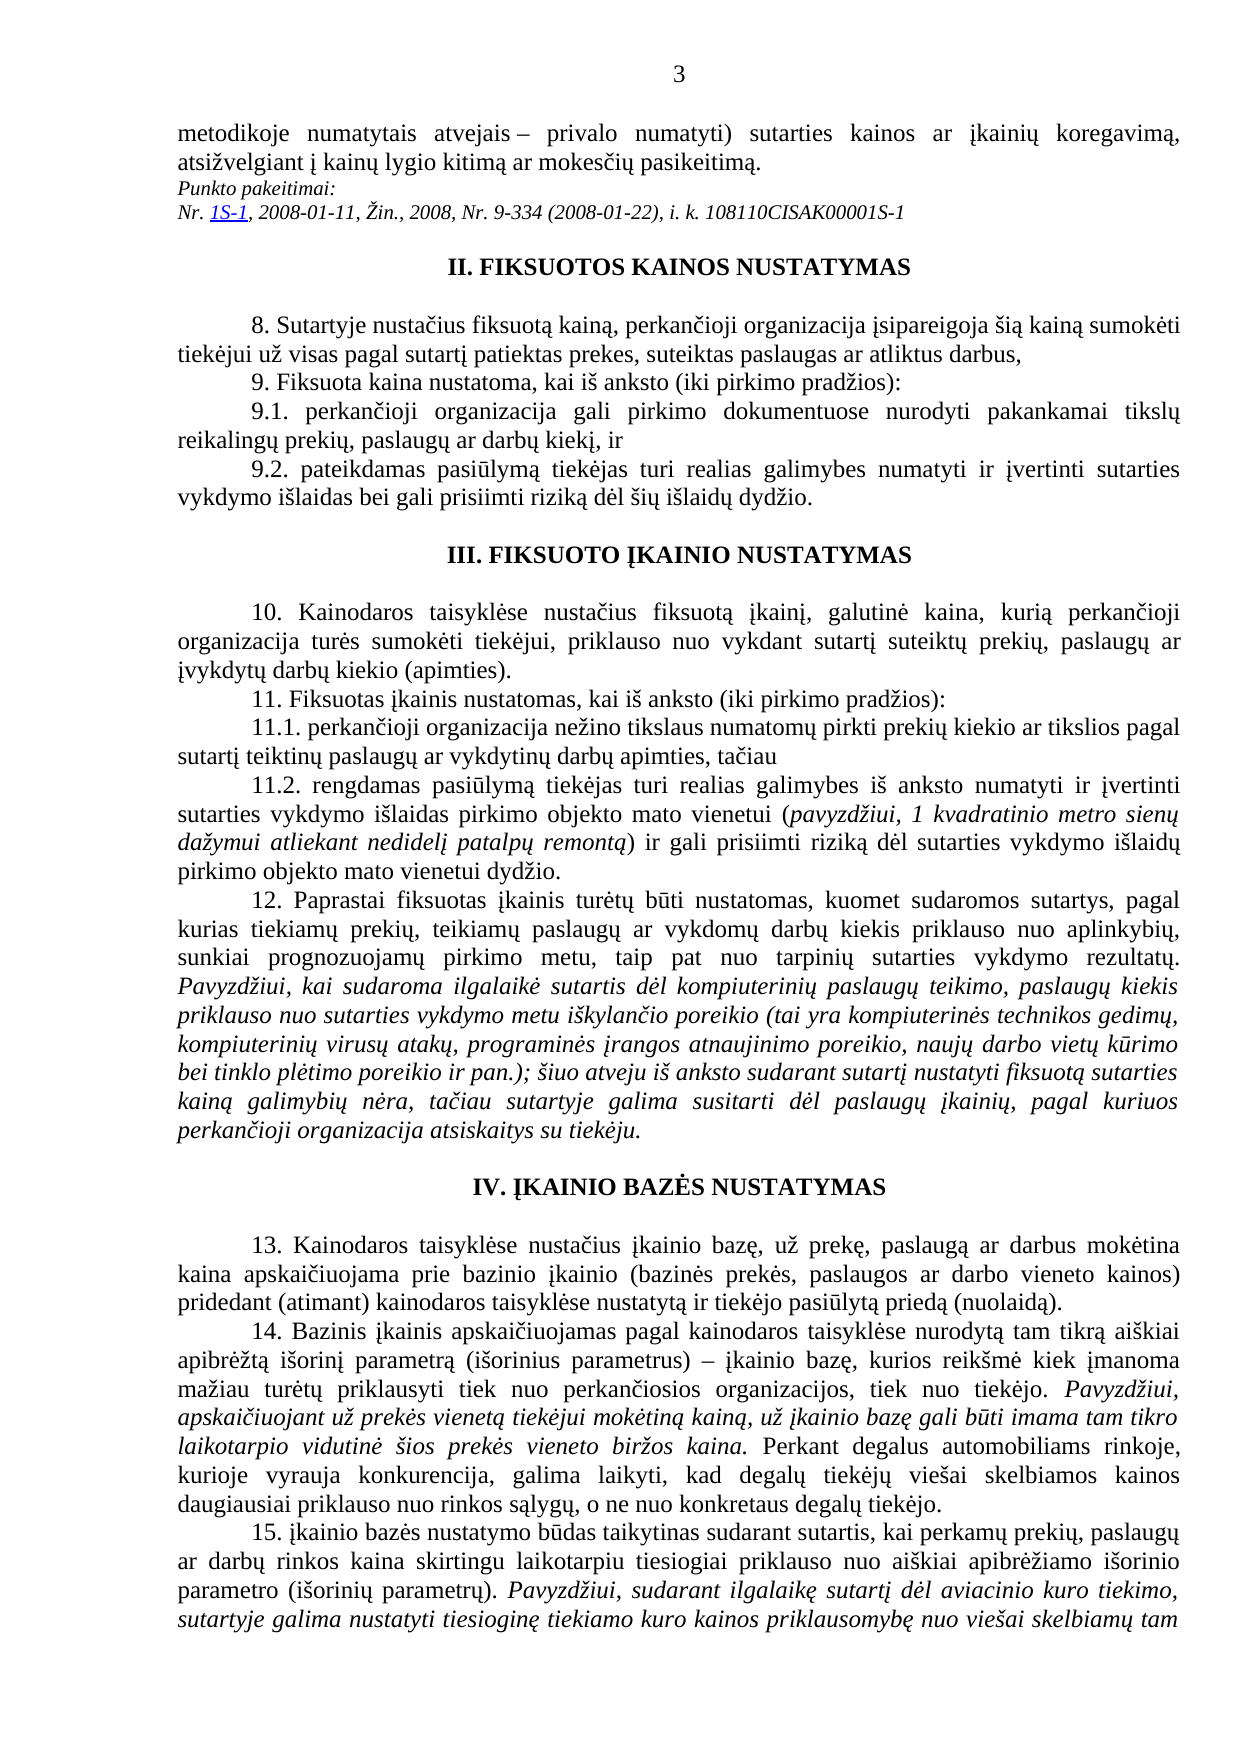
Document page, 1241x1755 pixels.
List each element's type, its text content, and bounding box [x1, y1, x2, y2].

text 14. Bazinis įkainis apskaičiuojamas pagal kainodaros taisyklėse nurodytą tam tikrą aiškiai apibrėžtą išorinį parametrą (išorinius parametrus) – įkainio bazę, kurios reikšmė kiek įmanoma mažiau turėtų priklausyti tiek nuo perkančiosios organizacijos, tiek nuo tiekėjo. Pavyzdžiui, apskaičiuojant už prekės vienetą tiekėjui mokėtiną kainą, už įkainio bazę gali būti imama tam tikro laikotarpio vidutinė šios prekės vieneto biržos kaina. Perkant degalus automobiliams rinkoje, kurioje vyrauja konkurencija, galima laikyti, kad degalų tiekėjų viešai skelbiamos kainos daugiausiai priklauso nuo rinkos sąlygų, o ne nuo konkretaus degalų tiekėjo. [177, 1316, 1181, 1517]
text III. FIKSUOTO ĮKAINIO NUSTATYMAS [177, 540, 1181, 569]
text 13. Kainodaros taisyklėse nustačius įkainio bazę, už prekę, paslaugą ar darbus mokėtina kaina apskaičiuojama prie bazinio įkainio (bazinės prekės, paslaugos ar darbo vieneto kainos) pridedant (atimant) kainodaros taisyklėse nustatytą ir tiekėjo pasiūlytą priedą (nuolaidą). [177, 1230, 1181, 1316]
text 10. Kainodaros taisyklėse nustačius fiksuotą įkainį, galutinė kaina, kurią perkančioji organizacija turės sumokėti tiekėjui, priklauso nuo vykdant sutartį suteiktų prekių, paslaugų ar įvykdytų darbų kiekio (apimties). [177, 597, 1181, 684]
text metodikoje numatytais atvejais – privalo numatyti) sutarties kainos ar įkainių koregavimą, atsižvelgiant į kainų lygio kitimą ar mokesčių pasikeitimą. [177, 118, 1181, 176]
text 11. Fiksuotas įkainis nustatomas, kai iš anksto (iki pirkimo pradžios): [177, 684, 1181, 712]
text 8. Sutartyje nustačius fiksuotą kainą, perkančioji organizacija įsipareigoja šią kainą sumokėti tiekėjui už visas pagal sutartį patiektas prekes, suteiktas paslaugas ar atliktus darbus, [177, 310, 1181, 367]
text 9. Fiksuota kaina nustatoma, kai iš anksto (iki pirkimo pradžios): [177, 367, 1181, 396]
text 11.1. perkančioji organizacija nežino tikslaus numatomų pirkti prekių kiekio ar tikslios pagal sutartį teiktinų paslaugų ar vykdytinų darbų apimties, tačiau [177, 712, 1181, 770]
text 15. įkainio bazės nustatymo būdas taikytinas sudarant sutartis, kai perkamų prekių, paslaugų ar darbų rinkos kaina skirtingu laikotarpiu tiesiogiai priklauso nuo aiškiai apibrėžiamo išorinio parametro (išorinių parametrų). Pavyzdžiui, sudarant ilgalaikę sutartį dėl aviacinio kuro tiekimo, sutartyje galima nustatyti tiesioginę tiekiamo kuro kainos priklausomybę nuo viešai skelbiamų tam [177, 1517, 1181, 1632]
text IV. ĮKAINIO BAZĖS NUSTATYMAS [177, 1172, 1181, 1201]
text Nr. 1S-1, 2008-01-11, Žin., 2008, Nr. 9-334 (2008-01-22), i. k. 108110CISAK00001S-1 [177, 200, 1181, 224]
text II. FIKSUOTOS KAINOS NUSTATYMAS [177, 252, 1181, 281]
text 9.2. pateikdamas pasiūlymą tiekėjas turi realias galimybes numatyti ir įvertinti sutarties vykdymo išlaidas bei gali prisiimti riziką dėl šių išlaidų dydžio. [177, 454, 1181, 511]
text 9.1. perkančioji organizacija gali pirkimo dokumentuose nurodyti pakankamai tikslų reikalingų prekių, paslaugų ar darbų kiekį, ir [177, 396, 1181, 454]
text 11.2. rengdamas pasiūlymą tiekėjas turi realias galimybes iš anksto numatyti ir įvertinti sutarties vykdymo išlaidas pirkimo objekto mato vienetui (pavyzdžiui, 1 kvadratinio metro sienų dažymui atliekant nedidelį patalpų remontą) ir gali prisiimti riziką dėl sutarties vykdymo išlaidų pirkimo objekto mato vienetui dydžio. [177, 770, 1181, 885]
text Punkto pakeitimai: [177, 176, 1181, 200]
text 12. Paprastai fiksuotas įkainis turėtų būti nustatomas, kuomet sudaromos sutartys, pagal kurias tiekiamų prekių, teikiamų paslaugų ar vykdomų darbų kiekis priklauso nuo aplinkybių, sunkiai prognozuojamų pirkimo metu, taip pat nuo tarpinių sutarties vykdymo rezultatų. Pavyzdžiui, kai sudaroma ilgalaikė sutartis dėl kompiuterinių paslaugų teikimo, paslaugų kiekis priklauso nuo sutarties vykdymo metu iškylančio poreikio (tai yra kompiuterinės technikos gedimų, kompiuterinių virusų atakų, programinės įrangos atnaujinimo poreikio, naujų darbo vietų kūrimo bei tinklo plėtimo poreikio ir pan.); šiuo atveju iš anksto sudarant sutartį nustatyti fiksuotą sutarties kainą galimybių nėra, tačiau sutartyje galima susitarti dėl paslaugų įkainių, pagal kuriuos perkančioji organizacija atsiskaitys su tiekėju. [177, 885, 1181, 1144]
